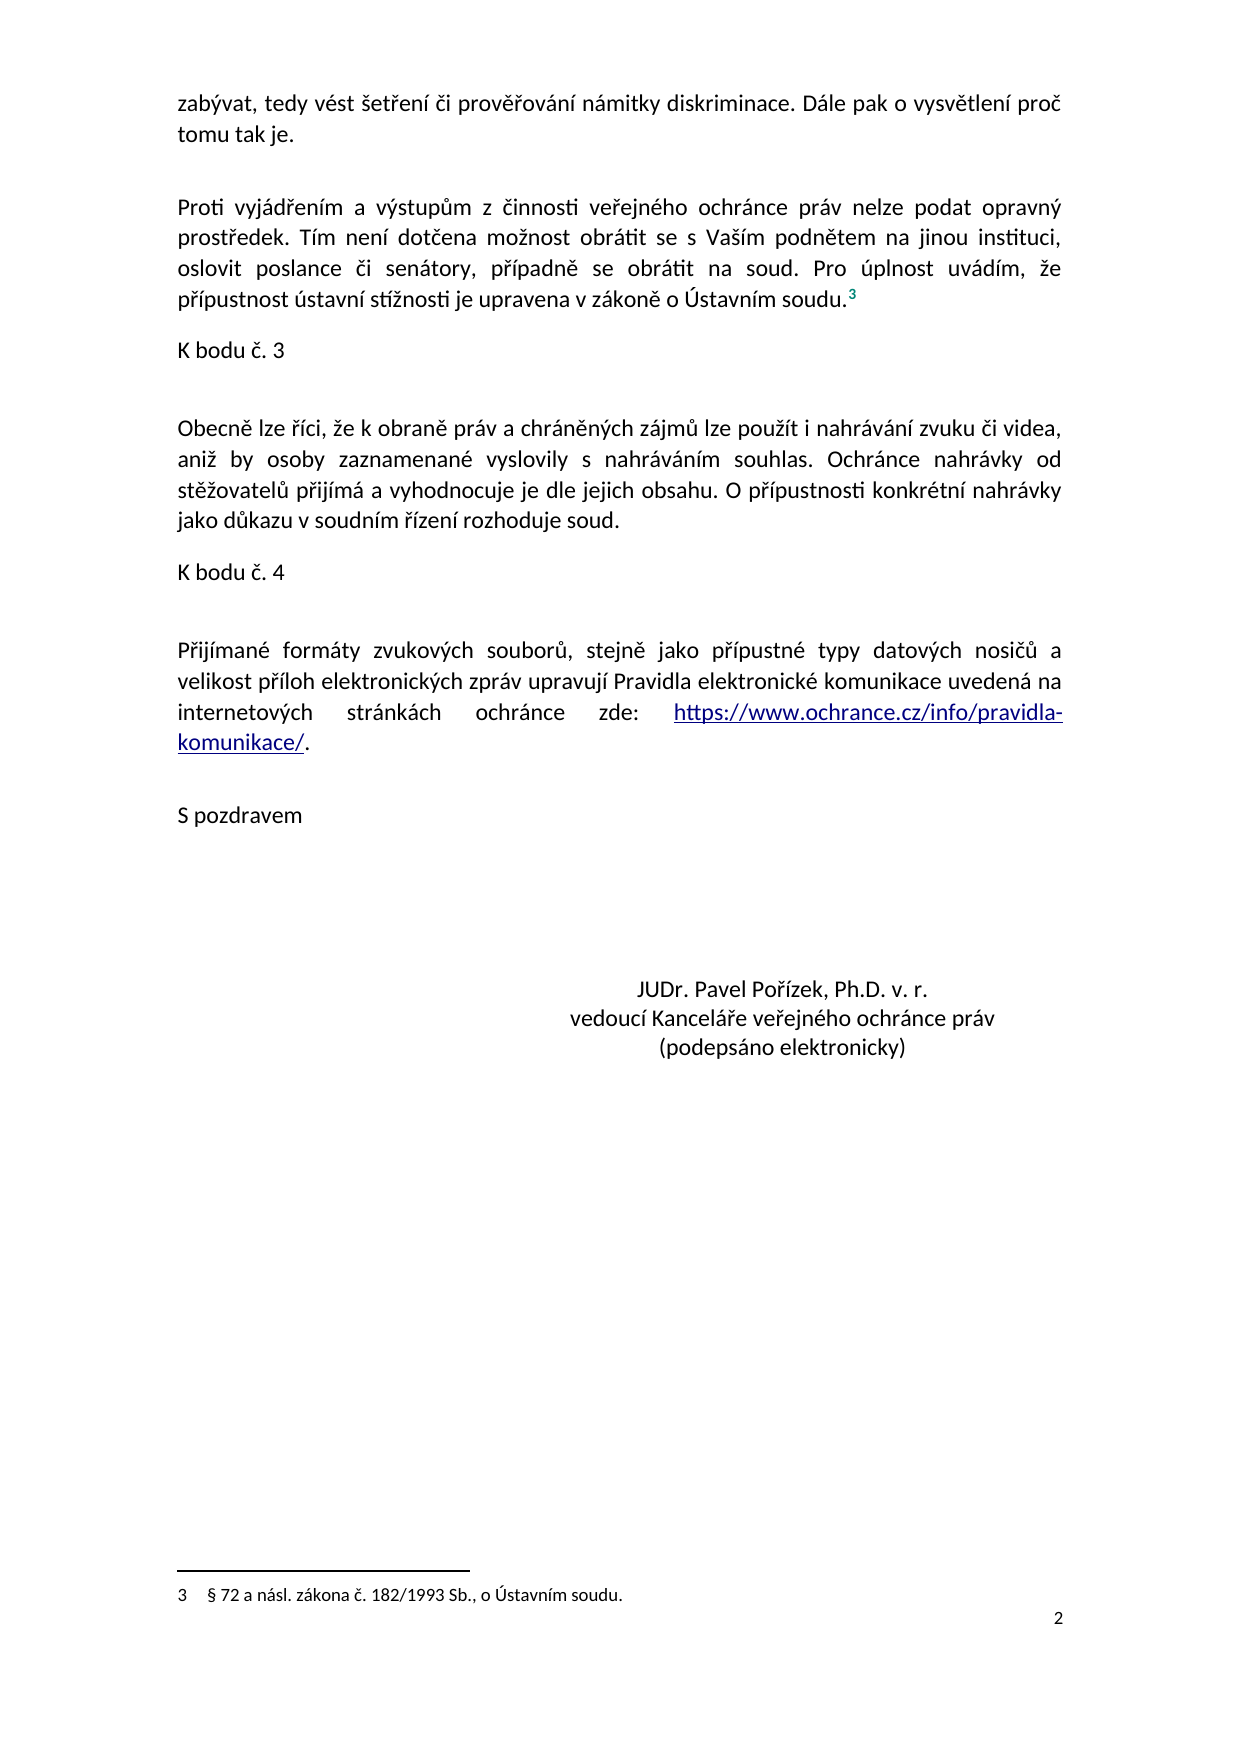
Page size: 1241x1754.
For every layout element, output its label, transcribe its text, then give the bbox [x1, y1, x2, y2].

text Obecně lze říci, že k obraně práv a chráněných zájmů lze použít i nahrávání zvuku či videa, aniž by osoby zaznamenané vyslovily s nahráváním souhlas. Ochránce nahrávky od stěžovatelů přijímá a vyhodnocuje je dle jejich obsahu. O přípustnosti konkrétní nahrávky jako důkazu v soudním řízení rozhoduje soud. [177, 413, 1063, 535]
subtitle K bodu č. 3 [177, 335, 1063, 365]
subtitle K bodu č. 4 [177, 557, 1063, 586]
text Proti vyjádřením a výstupům z činnosti veřejného ochránce práv nelze podat opravný prostředek. Tím není dotčena možnost obrátit se s Vaším podnětem na jinou instituci, oslovit poslance či senátory, případně se obrátit na soud. Pro úplnost uvádím, že přípustnost ústavní stížnosti je upravena v zákoně o Ústavním soudu. [177, 192, 1063, 313]
text vedoucí Kanceláře veřejného ochránce práv [502, 1003, 1063, 1032]
text (podepsáno elektronicky) [502, 1032, 1063, 1062]
text § 72 a násl. zákona č. 182/1993 Sb., o Ústavním soudu. [177, 1583, 1063, 1606]
text S pozdravem [177, 800, 1063, 829]
text Přijímané formáty zvukových souborů, stejně jako přípustné typy datových nosičů a velikost příloh elektronických zpráv upravují Pravidla elektronické komunikace uvedená na internetových stránkách ochránce zde: https://www.ochrance.cz/info/pravidla-komunikace/. [177, 635, 1063, 757]
text zabývat, tedy vést šetření či prověřování námitky diskriminace. Dále pak o vysvětlení proč tomu tak je. [177, 88, 1063, 148]
text JUDr. Pavel Pořízek, Ph.D. v. r. [502, 974, 1063, 1003]
